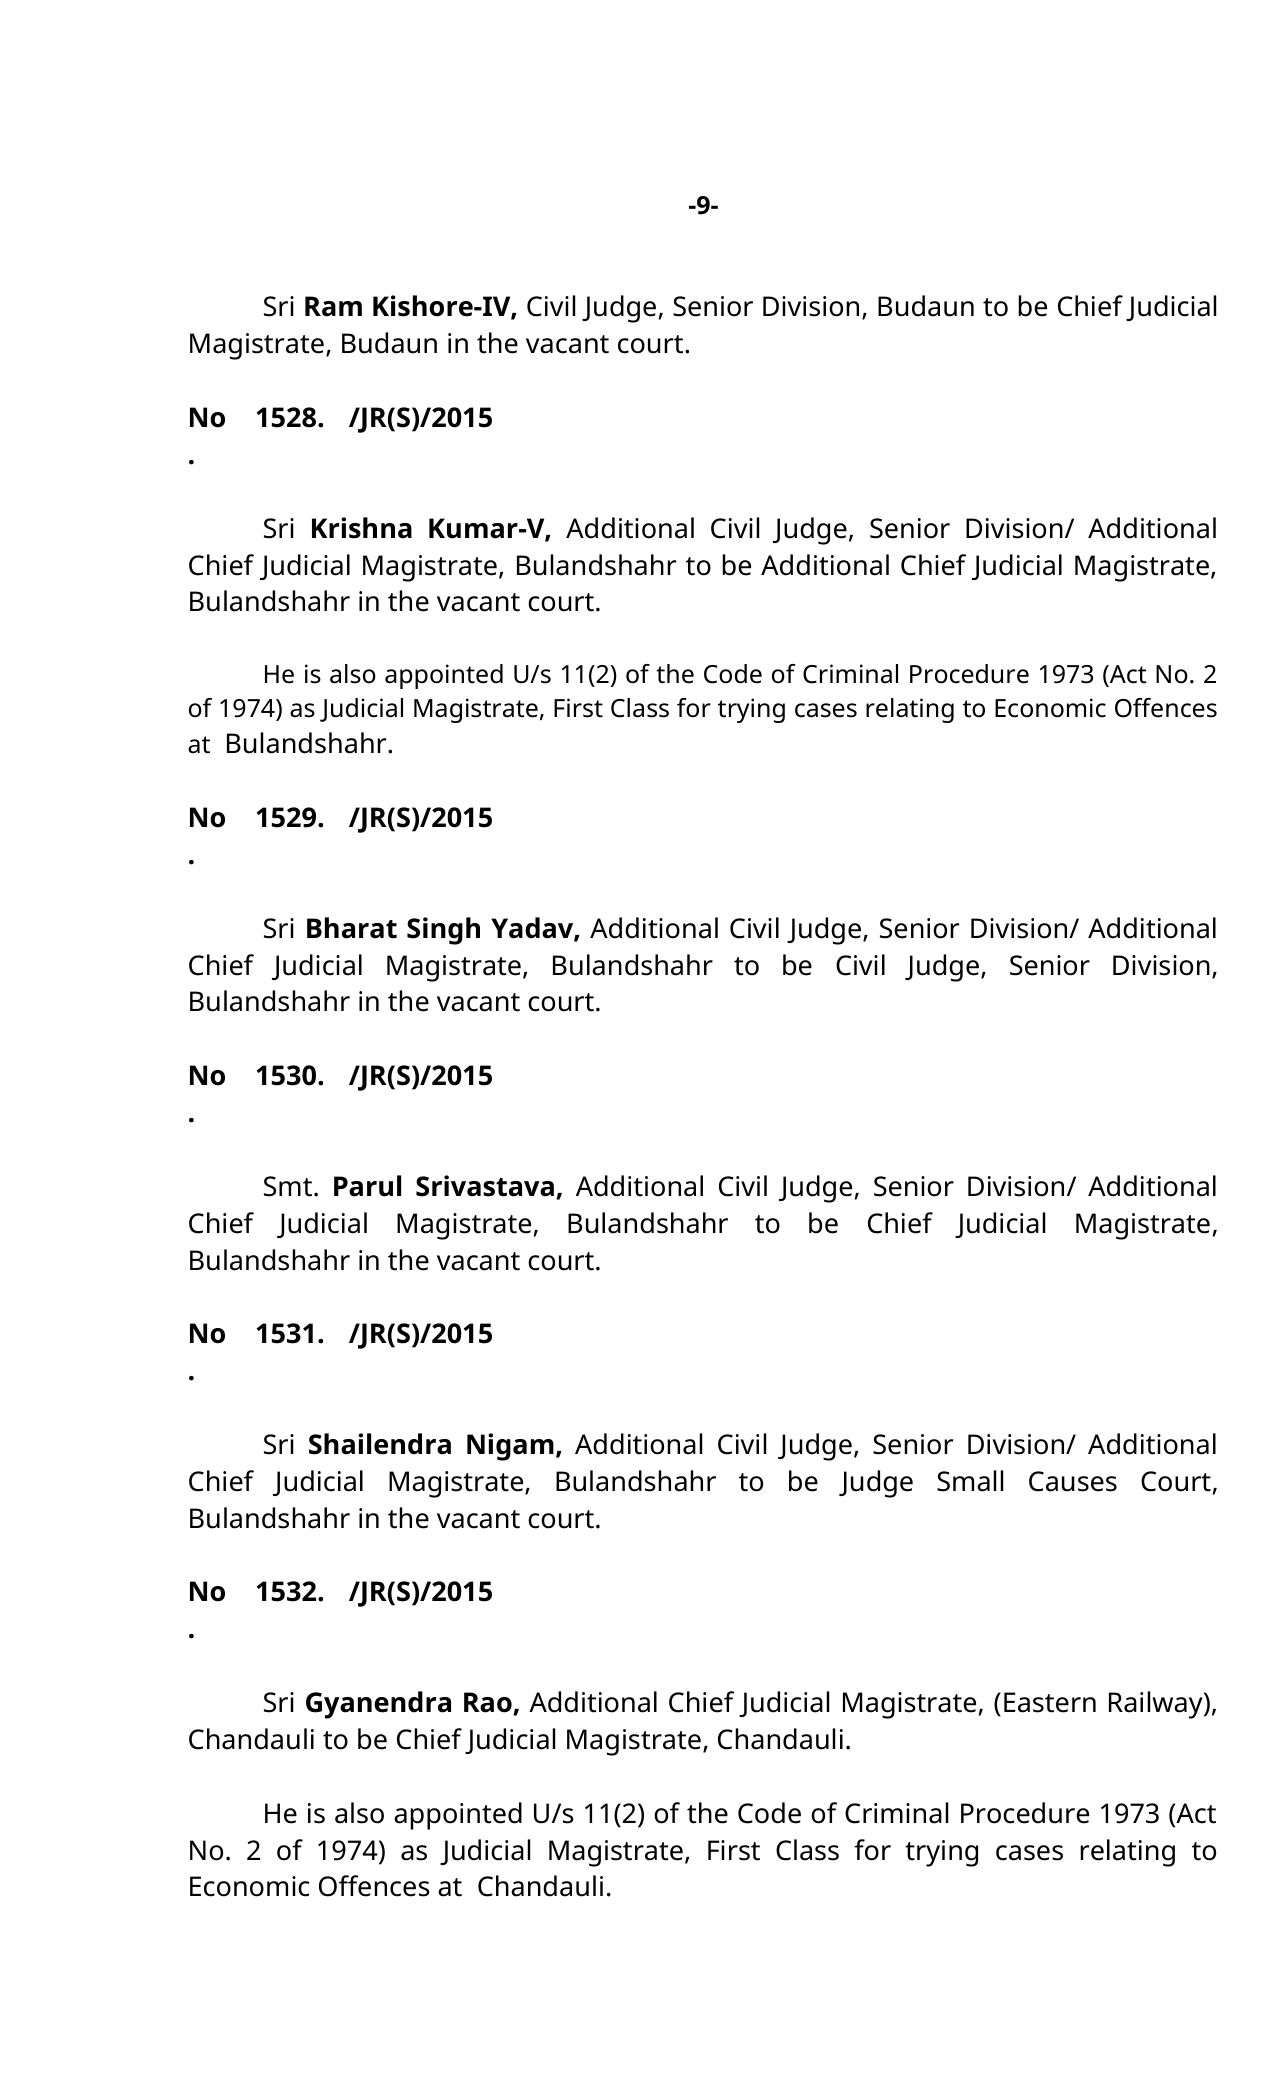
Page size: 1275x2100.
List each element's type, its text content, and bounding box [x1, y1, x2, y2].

text Sri Krishna Kumar-V, Additional Civil Judge, Senior Division/ Additional Chief Judicial Magistrate, Bulandshahr to be Additional Chief Judicial Magistrate, Bulandshahr in the vacant court. [187, 509, 1219, 620]
table_header [244, 799, 337, 872]
table_header /JR(S)/2015 [338, 1573, 552, 1647]
table_header No. [176, 799, 244, 872]
table_header /JR(S)/2015 [338, 1315, 552, 1388]
table_header /JR(S)/2015 [338, 799, 552, 872]
table_header [244, 1573, 337, 1647]
text He is also appointed U/s 11(2) of the Code of Criminal Procedure 1973 (Act No. 2 of 1974) as Judicial Magistrate, First Class for trying cases relating to Economic Offences at Chandauli. [187, 1794, 1219, 1905]
table_header No. [176, 399, 244, 472]
table_header [244, 1057, 337, 1130]
table_header [244, 399, 337, 472]
text Sri Bharat Singh Yadav, Additional Civil Judge, Senior Division/ Additional Chief Judicial Magistrate, Bulandshahr to be Civil Judge, Senior Division, Bulandshahr in the vacant court. [187, 909, 1219, 1020]
table_header /JR(S)/2015 [338, 399, 552, 472]
text Sri Gyanendra Rao, Additional Chief Judicial Magistrate, (Eastern Railway), Chandauli to be Chief Judicial Magistrate, Chandauli. [187, 1683, 1219, 1757]
text Sri Ram Kishore-IV, Civil Judge, Senior Division, Budaun to be Chief Judicial Magistrate, Budaun in the vacant court. [187, 288, 1219, 362]
table_header [244, 1315, 337, 1388]
table_header No. [176, 1057, 244, 1130]
text Sri Shailendra Nigam, Additional Civil Judge, Senior Division/ Additional Chief Judicial Magistrate, Bulandshahr to be Judge Small Causes Court, Bulandshahr in the vacant court. [187, 1425, 1219, 1536]
table_header No. [176, 1573, 244, 1647]
text He is also appointed U/s 11(2) of the Code of Criminal Procedure 1973 (Act No. 2 of 1974) as Judicial Magistrate, First Class for trying cases relating to Economic Offences at Bulandshahr. [187, 657, 1219, 762]
table_header No. [176, 1315, 244, 1388]
text Smt. Parul Srivastava, Additional Civil Judge, Senior Division/ Additional Chief Judicial Magistrate, Bulandshahr to be Chief Judicial Magistrate, Bulandshahr in the vacant court. [187, 1167, 1219, 1278]
table_header /JR(S)/2015 [338, 1057, 552, 1130]
